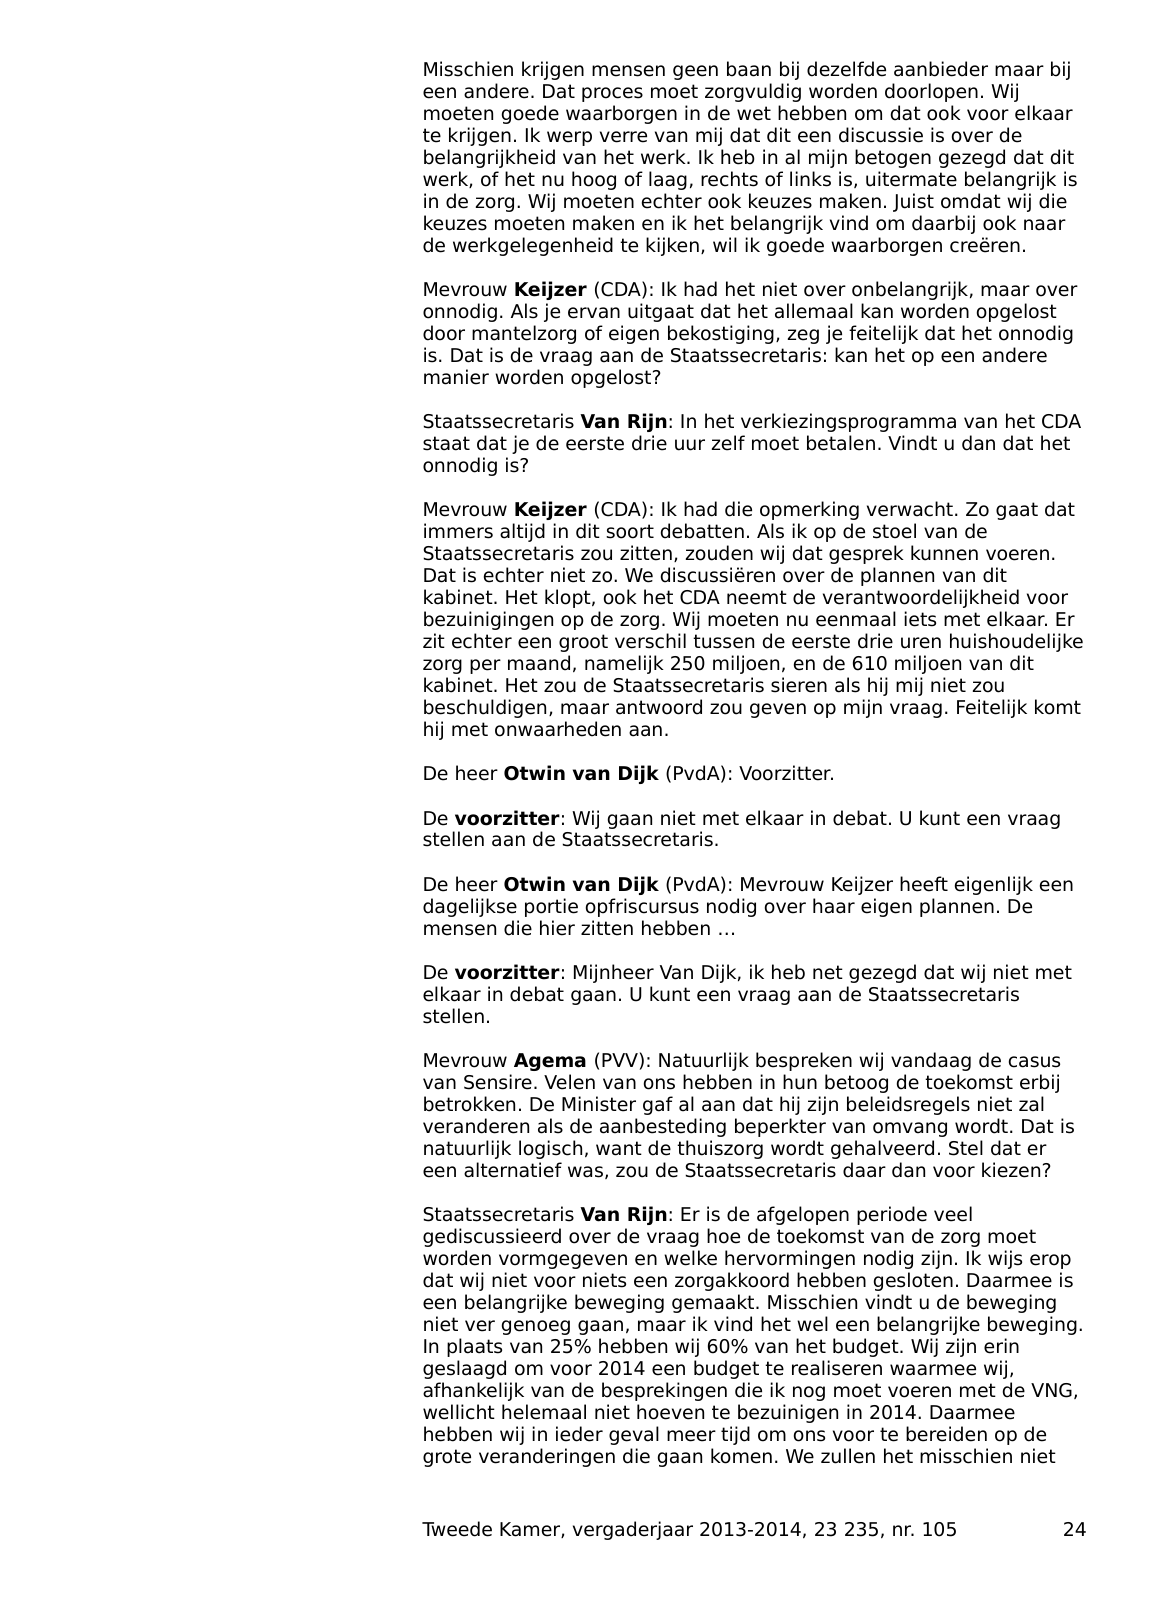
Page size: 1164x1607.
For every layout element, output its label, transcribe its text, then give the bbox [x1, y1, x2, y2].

text Mevrouw Keijzer (CDA): Ik had het niet over onbelangrijk, maar over onnodig. Als je ervan uitgaat dat het allemaal kan worden opgelost door mantelzorg of eigen bekostiging, zeg je feitelijk dat het onnodig is. Dat is de vraag aan de Staatssecretaris: kan het op een andere manier worden opgelost? [422, 279, 1087, 389]
text Mevrouw Agema (PVV): Natuurlijk bespreken wij vandaag de casus van Sensire. Velen van ons hebben in hun betoog de toekomst erbij betrokken. De Minister gaf al aan dat hij zijn beleidsregels niet zal veranderen als de aanbesteding beperkter van omvang wordt. Dat is natuurlijk logisch, want de thuiszorg wordt gehalveerd. Stel dat er een alternatief was, zou de Staatssecretaris daar dan voor kiezen? [422, 1050, 1087, 1182]
text De voorzitter: Mijnheer Van Dijk, ik heb net gezegd dat wij niet met elkaar in debat gaan. U kunt een vraag aan de Staatssecretaris stellen. [422, 962, 1087, 1028]
text De heer Otwin van Dijk (PvdA): Mevrouw Keijzer heeft eigenlijk een dagelijkse portie opfriscursus nodig over haar eigen plannen. De mensen die hier zitten hebben … [422, 873, 1087, 939]
text Staatssecretaris Van Rijn: Er is de afgelopen periode veel gediscussieerd over de vraag hoe de toekomst van de zorg moet worden vormgegeven en welke hervormingen nodig zijn. Ik wijs erop dat wij niet voor niets een zorgakkoord hebben gesloten. Daarmee is een belangrijke beweging gemaakt. Misschien vindt u de beweging niet ver genoeg gaan, maar ik vind het wel een belangrijke beweging. In plaats van 25% hebben wij 60% van het budget. Wij zijn erin geslaagd om voor 2014 een budget te realiseren waarmee wij, afhankelijk van de besprekingen die ik nog moet voeren met de VNG, wellicht helemaal niet hoeven te bezuinigen in 2014. Daarmee hebben wij in ieder geval meer tijd om ons voor te bereiden op de grote veranderingen die gaan komen. We zullen het misschien niet [422, 1204, 1087, 1468]
text De heer Otwin van Dijk (PvdA): Voorzitter. [422, 763, 1087, 785]
text Misschien krijgen mensen geen baan bij dezelfde aanbieder maar bij een andere. Dat proces moet zorgvuldig worden doorlopen. Wij moeten goede waarborgen in de wet hebben om dat ook voor elkaar te krijgen. Ik werp verre van mij dat dit een discussie is over de belangrijkheid van het werk. Ik heb in al mijn betogen gezegd dat dit werk, of het nu hoog of laag, rechts of links is, uitermate belangrijk is in de zorg. Wij moeten echter ook keuzes maken. Juist omdat wij die keuzes moeten maken en ik het belangrijk vind om daarbij ook naar de werkgelegenheid te kijken, wil ik goede waarborgen creëren. [422, 59, 1087, 257]
text Staatssecretaris Van Rijn: In het verkiezingsprogramma van het CDA staat dat je de eerste drie uur zelf moet betalen. Vindt u dan dat het onnodig is? [422, 411, 1087, 477]
text Mevrouw Keijzer (CDA): Ik had die opmerking verwacht. Zo gaat dat immers altijd in dit soort debatten. Als ik op de stoel van de Staatssecretaris zou zitten, zouden wij dat gesprek kunnen voeren. Dat is echter niet zo. We discussiëren over de plannen van dit kabinet. Het klopt, ook het CDA neemt de verantwoordelijkheid voor bezuinigingen op de zorg. Wij moeten nu eenmaal iets met elkaar. Er zit echter een groot verschil tussen de eerste drie uren huishoudelijke zorg per maand, namelijk 250 miljoen, en de 610 miljoen van dit kabinet. Het zou de Staatssecretaris sieren als hij mij niet zou beschuldigen, maar antwoord zou geven op mijn vraag. Feitelijk komt hij met onwaarheden aan. [422, 499, 1087, 741]
text De voorzitter: Wij gaan niet met elkaar in debat. U kunt een vraag stellen aan de Staatssecretaris. [422, 807, 1087, 851]
